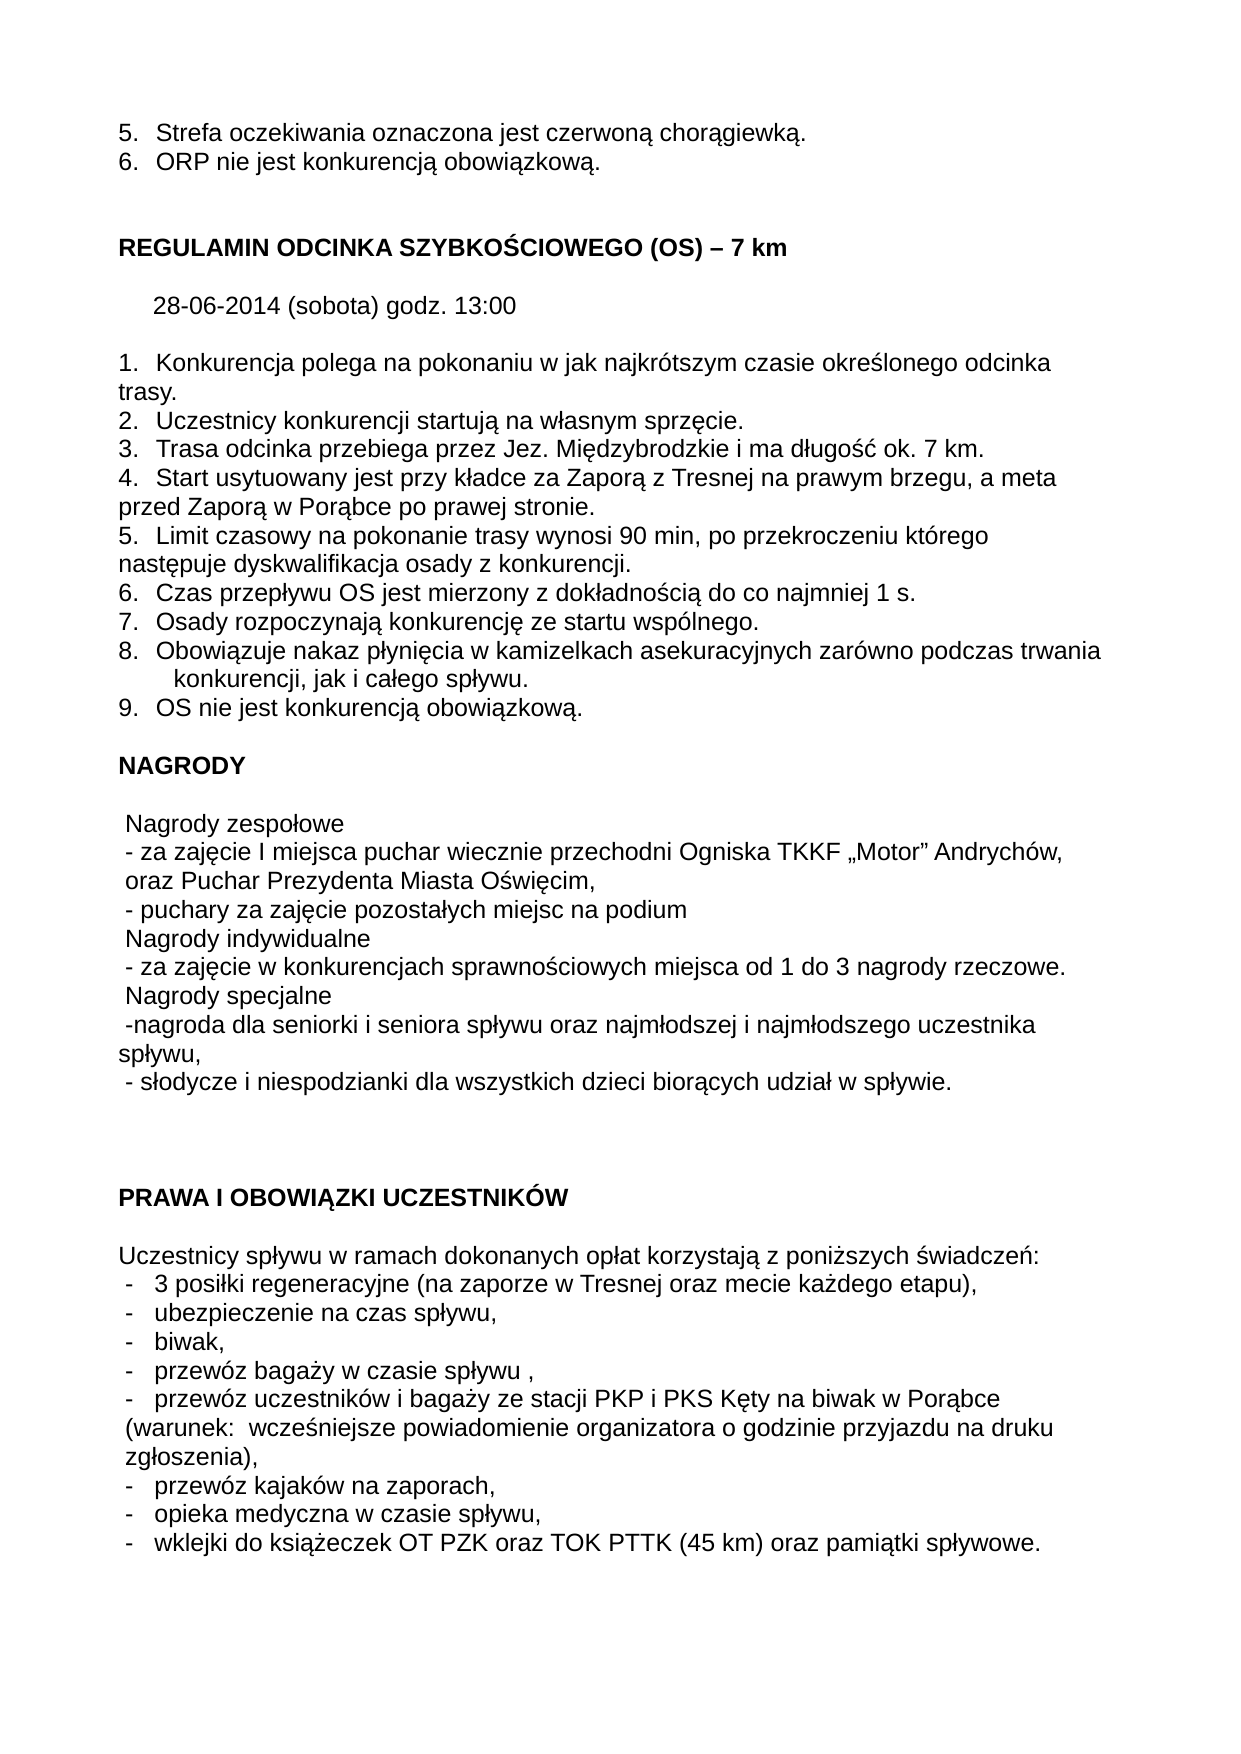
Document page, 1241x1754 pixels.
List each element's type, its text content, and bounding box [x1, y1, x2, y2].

list Uczestnicy konkurencji startują na własnym sprzęcie. [118, 406, 1103, 434]
list Trasa odcinka przebiega przez Jez. Międzybrodzkie i ma długość ok. 7 km. [118, 434, 1103, 463]
list ORP nie jest konkurencją obowiązkową. [118, 147, 1103, 176]
list Obowiązuje nakaz płynięcia w kamizelkach asekuracyjnych zarówno podczas trwania konkurencji, jak i całego spływu. [118, 636, 1103, 693]
text 28-06-2014 (sobota) godz. 13:00 [118, 291, 1103, 319]
subtitle PRAWA I OBOWIĄZKI UCZESTNIKÓW Uczestnicy spływu w ramach dokonanych opłat korzystają z poniższych świadczeń: - 3 posiłki regeneracyjne (na zaporze w Tresnej oraz mecie każdego etapu), - ubezpieczenie na czas spływu, - biwak, - przewóz bagaży w czasie spływu , - przewóz uczestników i bagaży ze stacji PKP i PKS Kęty na biwak w Porąbce (warunek: wcześniejsze powiadomienie organizatora o godzinie przyjazdu na druku zgłoszenia), - przewóz kajaków na zaporach, - opieka medyczna w czasie spływu, - wklejki do książeczek OT PZK oraz TOK PTTK (45 km) oraz pamiątki spływowe. [118, 1183, 1103, 1557]
list Czas przepływu OS jest mierzony z dokładnością do co najmniej 1 s. [118, 578, 1103, 607]
text REGULAMIN ODCINKA SZYBKOŚCIOWEGO (OS) – 7 km [118, 233, 1103, 262]
list Strefa oczekiwania oznaczona jest czerwoną chorągiewką. [118, 118, 1103, 147]
list Osady rozpoczynają konkurencję ze startu wspólnego. [118, 607, 1103, 636]
list Start usytuowany jest przy kładce za Zaporą z Tresnej na prawym brzegu, a meta przed Zaporą w Porąbce po prawej stronie. [118, 463, 1103, 521]
list Limit czasowy na pokonanie trasy wynosi 90 min, po przekroczeniu którego następuje dyskwalifikacja osady z konkurencji. [118, 521, 1103, 578]
list OS nie jest konkurencją obowiązkową. [118, 693, 1103, 722]
subtitle NAGRODY Nagrody zespołowe - za zajęcie I miejsca puchar wiecznie przechodni Ogniska TKKF „Motor” Andrychów, oraz Puchar Prezydenta Miasta Oświęcim, - puchary za zajęcie pozostałych miejsc na podium Nagrody indywidualne - za zajęcie w konkurencjach sprawnościowych miejsca od 1 do 3 nagrody rzeczowe. Nagrody specjalne -nagroda dla seniorki i seniora spływu oraz najmłodszej i najmłodszego uczestnika spływu, - słodycze i niespodzianki dla wszystkich dzieci biorących udział w spływie. [118, 751, 1103, 1125]
list Konkurencja polega na pokonaniu w jak najkrótszym czasie określonego odcinka trasy. [118, 348, 1103, 406]
